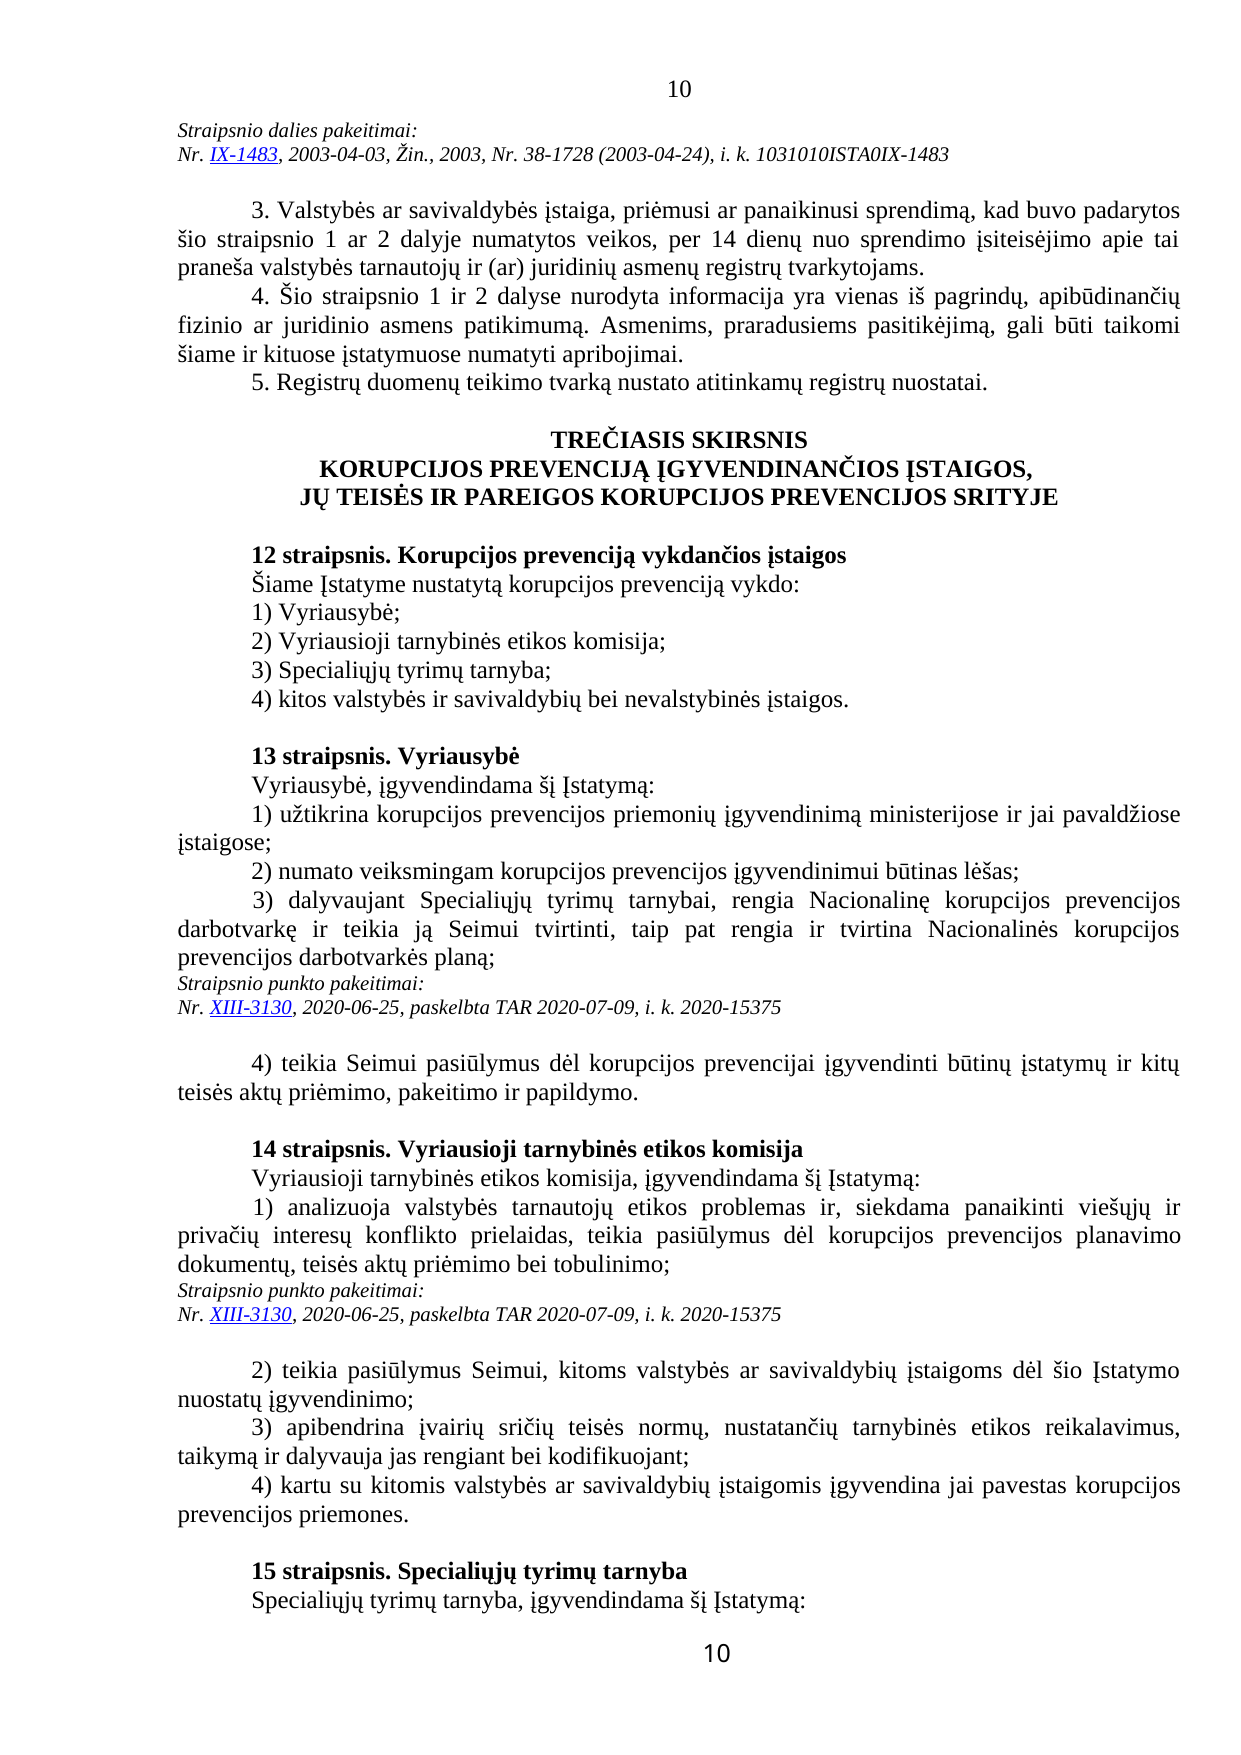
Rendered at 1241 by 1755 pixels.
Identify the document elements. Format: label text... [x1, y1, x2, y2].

text 4) teikia Seimui pasiūlymus dėl korupcijos prevencijai įgyvendinti būtinų įstatymų ir kitų teisės aktų priėmimo, pakeitimo ir papildymo. [177, 1048, 1181, 1106]
text 15 straipsnis. Specialiųjų tyrimų tarnyba [177, 1556, 1181, 1585]
text 4. Šio straipsnio 1 ir 2 dalyse nurodyta informacija yra vienas iš pagrindų, apibūdinančių fizinio ar juridinio asmens patikimumą. Asmenims, praradusiems pasitikėjimą, gali būti taikomi šiame ir kituose įstatymuose numatyti apribojimai. [177, 281, 1181, 367]
text Nr. XIII-3130, 2020-06-25, paskelbta TAR 2020-07-09, i. k. 2020-15375 [177, 995, 1181, 1019]
text Straipsnio punkto pakeitimai: [177, 1278, 1181, 1302]
text 1) analizuoja valstybės tarnautojų etikos problemas ir, siekdama panaikinti viešųjų ir privačių interesų konflikto prielaidas, teikia pasiūlymus dėl korupcijos prevencijos planavimo dokumentų, teisės aktų priėmimo bei tobulinimo; [177, 1192, 1181, 1278]
text Straipsnio dalies pakeitimai: [177, 118, 1181, 142]
text 4) kartu su kitomis valstybės ar savivaldybių įstaigomis įgyvendina jai pavestas korupcijos prevencijos priemones. [177, 1470, 1181, 1527]
text Vyriausybė, įgyvendindama šį Įstatymą: [177, 770, 1181, 799]
text 1) Vyriausybė; [177, 597, 1181, 626]
text Šiame Įstatyme nustatytą korupcijos prevenciją vykdo: [177, 569, 1181, 597]
text Specialiųjų tyrimų tarnyba, įgyvendindama šį Įstatymą: [177, 1585, 1181, 1614]
text 2) numato veiksmingam korupcijos prevencijos įgyvendinimui būtinas lėšas; [177, 856, 1181, 885]
text 13 straipsnis. Vyriausybė [177, 741, 1181, 770]
text Straipsnio punkto pakeitimai: [177, 971, 1181, 995]
text 1) užtikrina korupcijos prevencijos priemonių įgyvendinimą ministerijose ir jai pavaldžiose įstaigose; [177, 799, 1181, 856]
text 12 straipsnis. Korupcijos prevenciją vykdančios įstaigos [177, 540, 1181, 569]
text 3) apibendrina įvairių sričių teisės normų, nustatančių tarnybinės etikos reikalavimus, taikymą ir dalyvauja jas rengiant bei kodifikuojant; [177, 1412, 1181, 1470]
text Nr. XIII-3130, 2020-06-25, paskelbta TAR 2020-07-09, i. k. 2020-15375 [177, 1302, 1181, 1326]
text Vyriausioji tarnybinės etikos komisija, įgyvendindama šį Įstatymą: [177, 1163, 1181, 1192]
text 3) dalyvaujant Specialiųjų tyrimų tarnybai, rengia Nacionalinę korupcijos prevencijos darbotvarkę ir teikia ją Seimui tvirtinti, taip pat rengia ir tvirtina Nacionalinės korupcijos prevencijos darbotvarkės planą; [177, 885, 1181, 971]
text KORUPCIJOS PREVENCIJĄ ĮGYVENDINANČIOS ĮSTAIGOS, JŲ TEISĖS IR PAREIGOS KORUPCIJOS PREVENCIJOS SRITYJE [177, 454, 1181, 511]
text 2) teikia pasiūlymus Seimui, kitoms valstybės ar savivaldybių įstaigoms dėl šio Įstatymo nuostatų įgyvendinimo; [177, 1355, 1181, 1412]
text 3) Specialiųjų tyrimų tarnyba; [177, 655, 1181, 684]
text 14 straipsnis. Vyriausioji tarnybinės etikos komisija [177, 1134, 1181, 1163]
text 4) kitos valstybės ir savivaldybių bei nevalstybinės įstaigos. [177, 684, 1181, 712]
text Nr. IX-1483, 2003-04-03, Žin., 2003, Nr. 38-1728 (2003-04-24), i. k. 1031010ISTA0IX-1483 [177, 142, 1181, 166]
text 5. Registrų duomenų teikimo tvarką nustato atitinkamų registrų nuostatai. [177, 367, 1181, 396]
text TREČIASIS SKIRSNIS [177, 425, 1181, 454]
text 2) Vyriausioji tarnybinės etikos komisija; [177, 626, 1181, 655]
text 3. Valstybės ar savivaldybės įstaiga, priėmusi ar panaikinusi sprendimą, kad buvo padarytos šio straipsnio 1 ar 2 dalyje numatytos veikos, per 14 dienų nuo sprendimo įsiteisėjimo apie tai praneša valstybės tarnautojų ir (ar) juridinių asmenų registrų tvarkytojams. [177, 195, 1181, 281]
